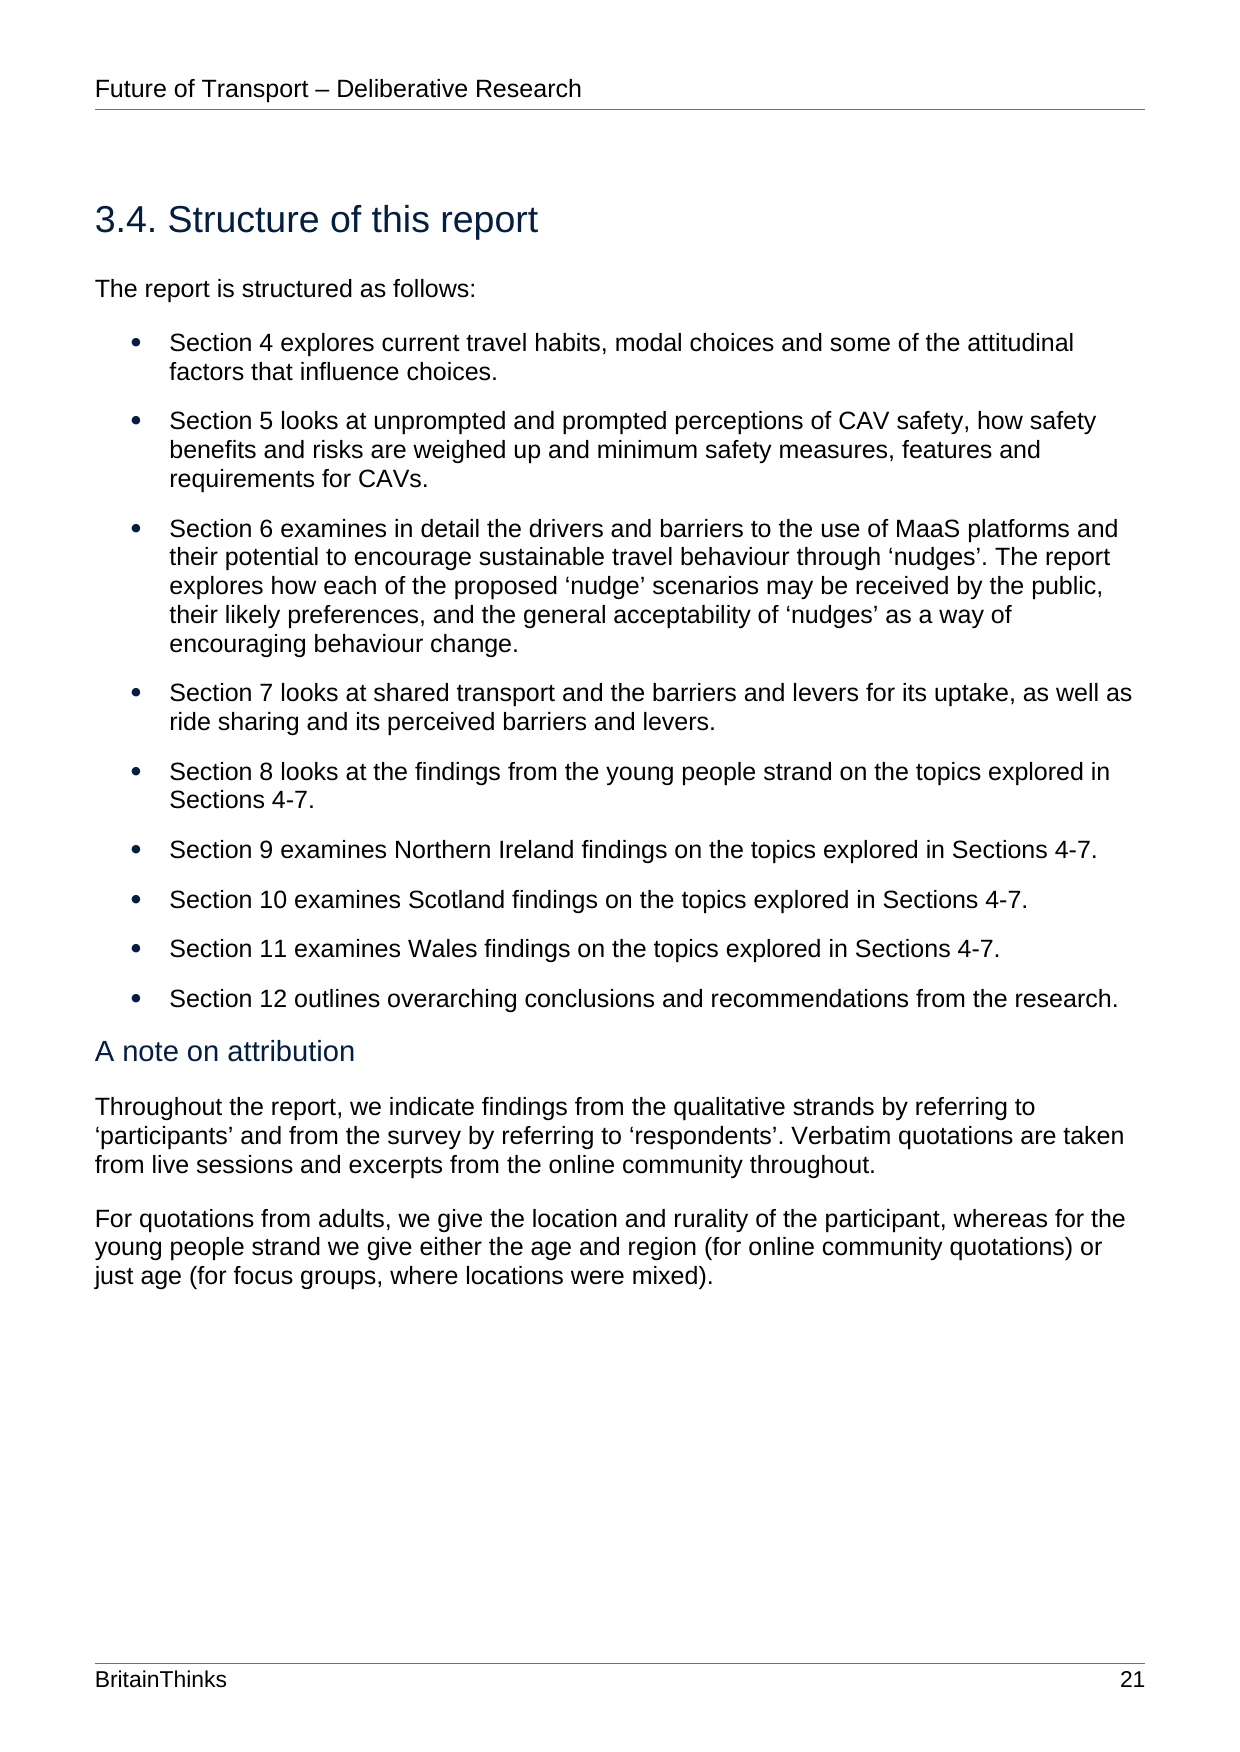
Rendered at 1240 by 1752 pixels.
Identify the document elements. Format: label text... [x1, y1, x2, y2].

text For quotations from adults, we give the location and rurality of the participant, whereas for the young people strand we give either the age and region (for online community quotations) or just age (for focus groups, where locations were mixed). [94, 1204, 1145, 1290]
text Throughout the report, we indicate findings from the qualitative strands by referring to ‘participants’ and from the survey by referring to ‘respondents’. Verbatim quotations are taken from live sessions and excerpts from the online community throughout. [94, 1092, 1145, 1179]
list Section 9 examines Northern Ireland findings on the topics explored in Sections 4-7. [132, 835, 1145, 864]
list Section 6 examines in detail the drivers and barriers to the use of MaaS platforms and their potential to encourage sustainable travel behaviour through ‘nudges’. The report explores how each of the proposed ‘nudge’ scenarios may be received by the public, their likely preferences, and the general acceptability of ‘nudges’ as a way of encouraging behaviour change. [132, 513, 1145, 657]
list Section 12 outlines overarching conclusions and recommendations from the research. [132, 984, 1145, 1013]
subtitle A note on attribution [94, 1034, 1145, 1067]
subtitle 3.4. Structure of this report [94, 198, 1145, 241]
list Section 4 explores current travel habits, modal choices and some of the attitudinal factors that influence choices. [132, 328, 1145, 386]
list Section 7 looks at shared transport and the barriers and levers for its uptake, as well as ride sharing and its perceived barriers and levers. [132, 678, 1145, 736]
list Section 8 looks at the findings from the young people strand on the topics explored in Sections 4-7. [132, 757, 1145, 814]
text The report is structured as follows: [94, 274, 1145, 303]
list Section 11 examines Wales findings on the topics explored in Sections 4-7. [132, 934, 1145, 963]
list Section 10 examines Scotland findings on the topics explored in Sections 4-7. [132, 885, 1145, 914]
list Section 5 looks at unprompted and prompted perceptions of CAV safety, how safety benefits and risks are weighed up and minimum safety measures, features and requirements for CAVs. [132, 406, 1145, 493]
